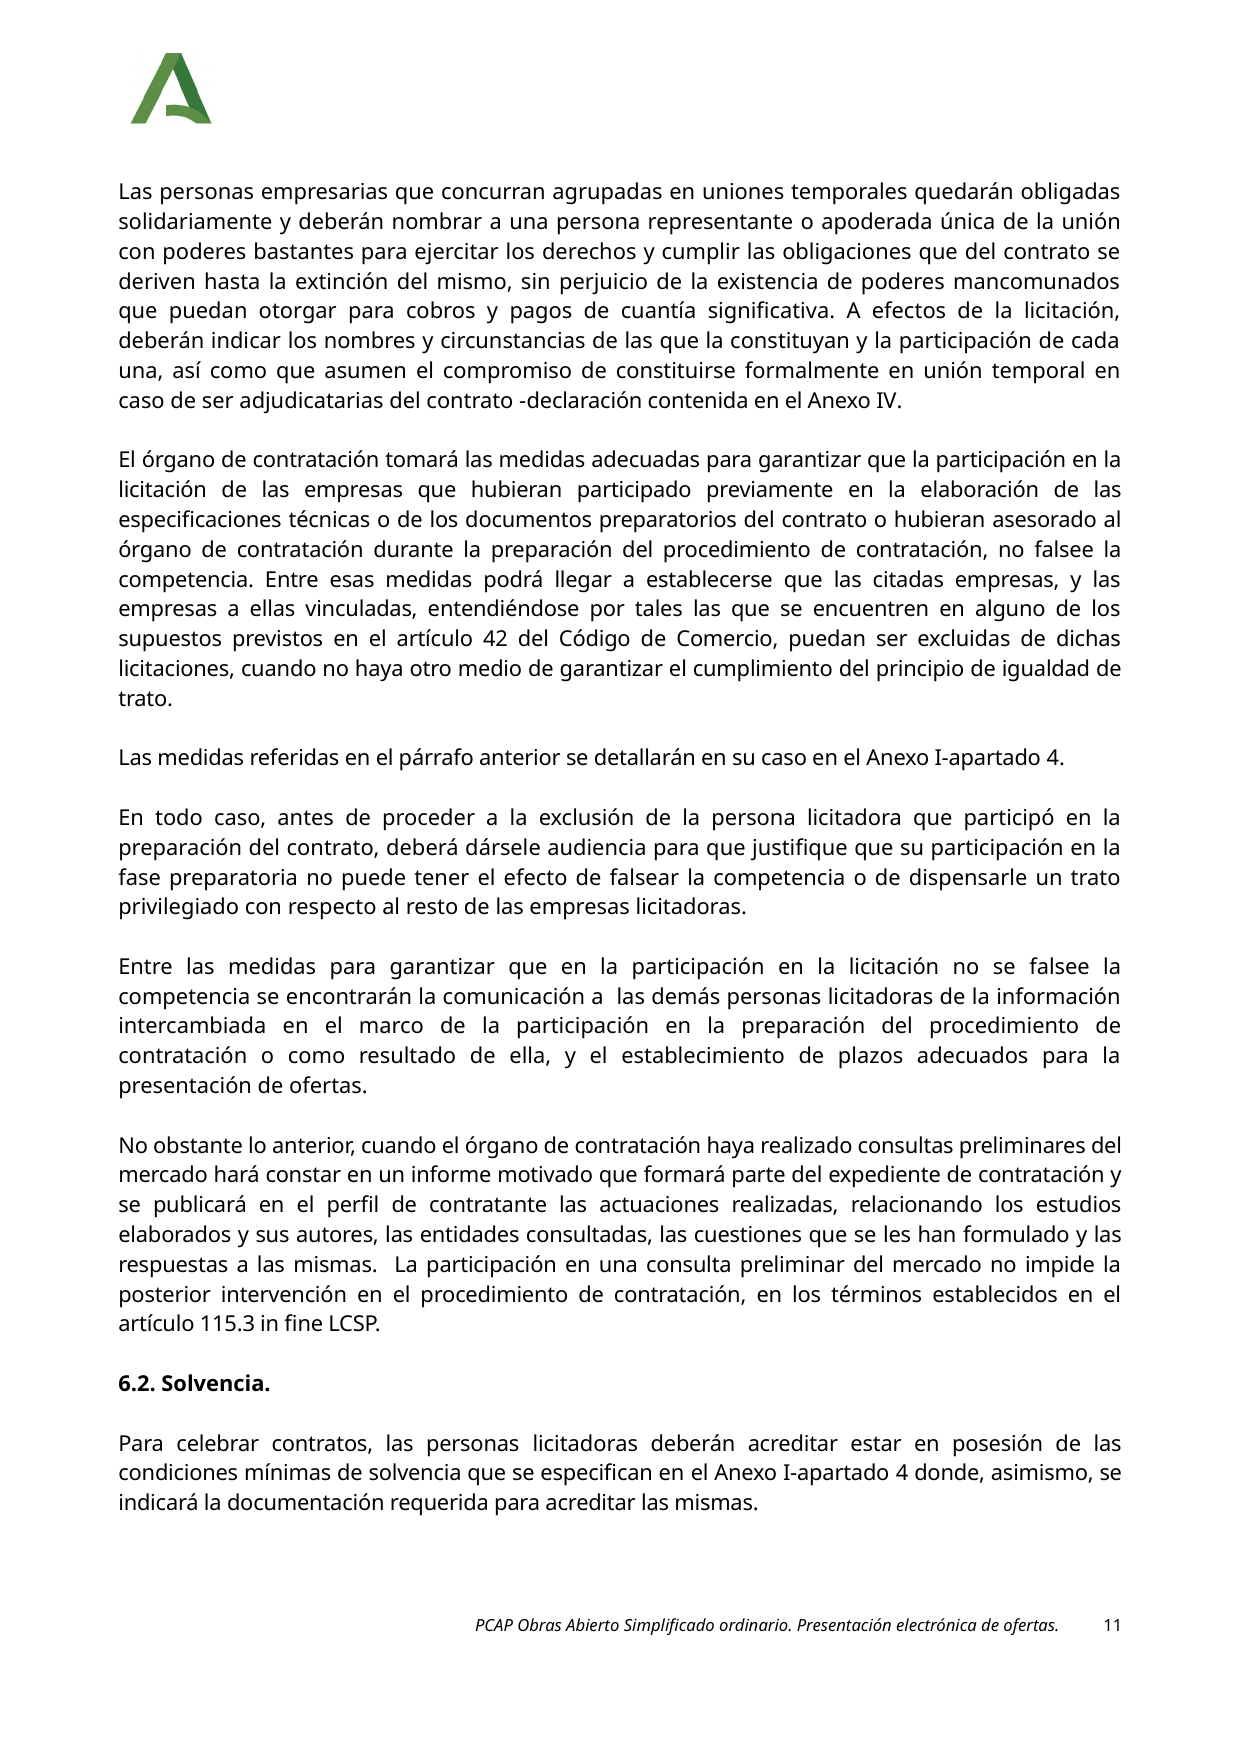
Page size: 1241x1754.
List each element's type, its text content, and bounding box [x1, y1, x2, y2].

list Para celebrar contratos, las personas licitadoras deberán acreditar estar en posesión de las condiciones mínimas de solvencia que se especifican en el Anexo I-apartado 4 donde, asimismo, se indicará la documentación requerida para acreditar las mismas. [118, 1428, 1122, 1517]
text El órgano de contratación tomará las medidas adecuadas para garantizar que la participación en la licitación de las empresas que hubieran participado previamente en la elaboración de las especificaciones técnicas o de los documentos preparatorios del contrato o hubieran asesorado al órgano de contratación durante la preparación del procedimiento de contratación, no falsee la competencia. Entre esas medidas podrá llegar a establecerse que las citadas empresas, y las empresas a ellas vinculadas, entendiéndose por tales las que se encuentren en alguno de los supuestos previstos en el artículo 42 del Código de Comercio, puedan ser excluidas de dichas licitaciones, cuando no haya otro medio de garantizar el cumplimiento del principio de igualdad de trato. [118, 444, 1122, 713]
text En todo caso, antes de proceder a la exclusión de la persona licitadora que participó en la preparación del contrato, deberá dársele audiencia para que justifique que su participación en la fase preparatoria no puede tener el efecto de falsear la competencia o de dispensarle un trato privilegiado con respecto al resto de las empresas licitadoras. [118, 802, 1122, 921]
text Entre las medidas para garantizar que en la participación en la licitación no se falsee la competencia se encontrarán la comunicación a las demás personas licitadoras de la información intercambiada en el marco de la participación en la preparación del procedimiento de contratación o como resultado de ella, y el establecimiento de plazos adecuados para la presentación de ofertas. [118, 951, 1122, 1100]
text No obstante lo anterior, cuando el órgano de contratación haya realizado consultas preliminares del mercado hará constar en un informe motivado que formará parte del expediente de contratación y se publicará en el perfil de contratante las actuaciones realizadas, relacionando los estudios elaborados y sus autores, las entidades consultadas, las cuestiones que se les han formulado y las respuestas a las mismas. La participación en una consulta preliminar del mercado no impide la posterior intervención en el procedimiento de contratación, en los términos establecidos en el artículo 115.3 in fine LCSP. [118, 1130, 1122, 1338]
text Las personas empresarias que concurran agrupadas en uniones temporales quedarán obligadas solidariamente y deberán nombrar a una persona representante o apoderada única de la unión con poderes bastantes para ejercitar los derechos y cumplir las obligaciones que del contrato se deriven hasta la extinción del mismo, sin perjuicio de la existencia de poderes mancomunados que puedan otorgar para cobros y pagos de cuantía significativa. A efectos de la licitación, deberán indicar los nombres y circunstancias de las que la constituyan y la participación de cada una, así como que asumen el compromiso de constituirse formalmente en unión temporal en caso de ser adjudicatarias del contrato -declaración contenida en el Anexo IV. [118, 176, 1122, 415]
subtitle 6.2. Solvencia. [118, 1368, 1122, 1398]
text Las medidas referidas en el párrafo anterior se detallarán en su caso en el Anexo I-apartado 4. [118, 742, 1122, 772]
picture [127, 48, 216, 128]
